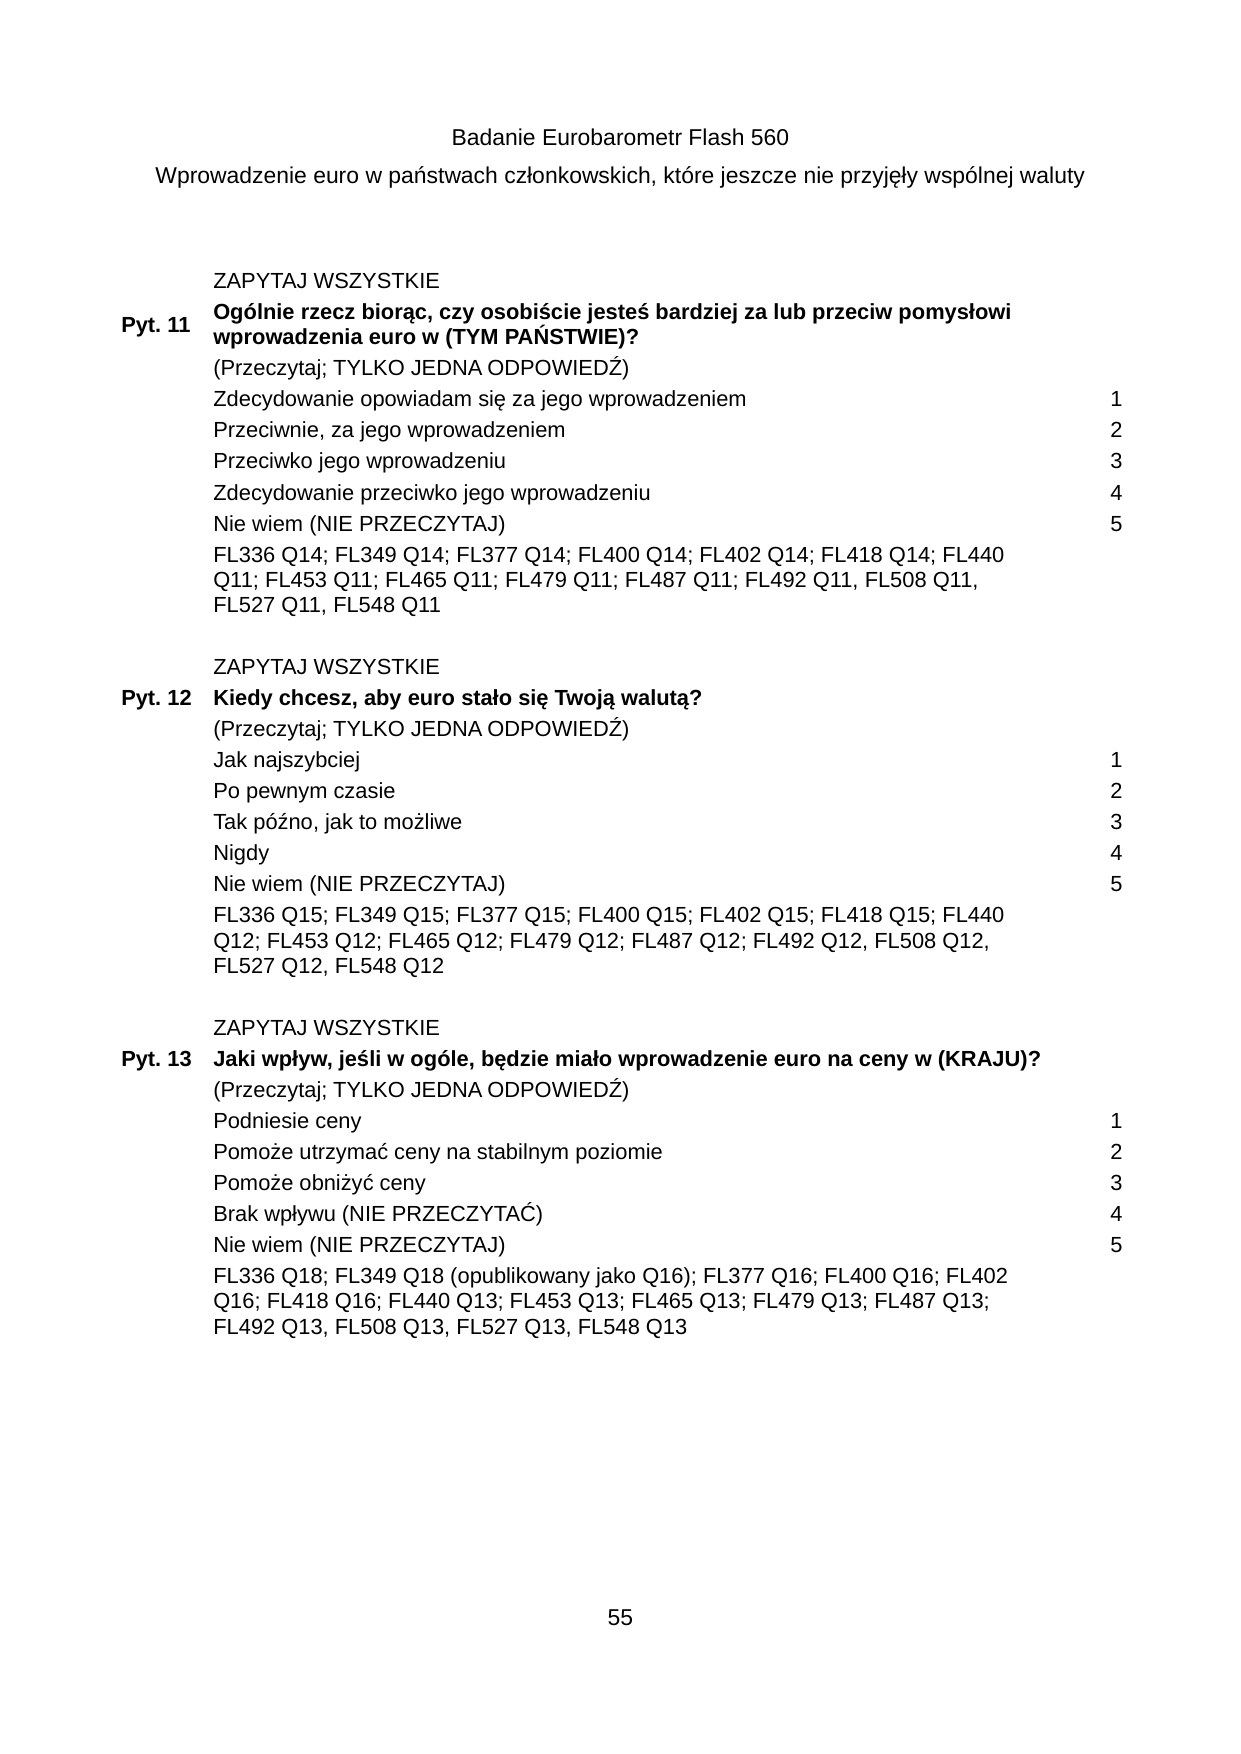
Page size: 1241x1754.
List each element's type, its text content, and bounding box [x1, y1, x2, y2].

table_cell [118, 1105, 210, 1136]
table_cell Pyt. 13 [118, 1043, 210, 1074]
table_cell 4 [1049, 476, 1125, 507]
table_cell Nie wiem (NIE PRZECZYTAJ) [210, 1229, 1049, 1260]
table_cell [118, 1167, 210, 1198]
table_cell (Przeczytaj; TYLKO JEDNA ODPOWIEDŹ) [210, 713, 1049, 744]
table_cell [118, 651, 210, 682]
table_cell 4 [1049, 837, 1125, 868]
table_cell (Przeczytaj; TYLKO JEDNA ODPOWIEDŹ) [210, 1074, 1049, 1105]
table_cell [210, 620, 1049, 651]
table_cell Przeciwko jego wprowadzeniu [210, 445, 1049, 476]
table_cell 1 [1049, 1105, 1125, 1136]
table_cell [1049, 620, 1125, 651]
table_cell [118, 713, 210, 744]
table_cell Kiedy chcesz, aby euro stało się Twoją walutą? [210, 682, 1049, 713]
table_cell [1049, 1074, 1125, 1105]
table_cell [118, 837, 210, 868]
table_cell Pyt. 11 [118, 296, 210, 352]
table_header ZAPYTAJ WSZYSTKIE [210, 265, 1049, 296]
table_cell [118, 414, 210, 445]
table_cell [118, 899, 210, 981]
table_cell [118, 620, 210, 651]
table_cell [118, 775, 210, 806]
table_cell Pyt. 12 [118, 682, 210, 713]
table_cell [1049, 981, 1125, 1012]
table_cell Ogólnie rzecz biorąc, czy osobiście jesteś bardziej za lub przeciw pomysłowi wprowadzenia euro w (TYM PAŃSTWIE)? [210, 296, 1049, 352]
table_cell Jak najszybciej [210, 744, 1049, 775]
table_cell Nigdy [210, 837, 1049, 868]
table_cell [1049, 539, 1125, 620]
table_cell [118, 1198, 210, 1229]
table_cell ZAPYTAJ WSZYSTKIE [210, 651, 1049, 682]
table_cell Nie wiem (NIE PRZECZYTAJ) [210, 508, 1049, 538]
table_cell FL336 Q14; FL349 Q14; FL377 Q14; FL400 Q14; FL402 Q14; FL418 Q14; FL440 Q11; FL453 Q11; FL465 Q11; FL479 Q11; FL487 Q11; FL492 Q11, FL508 Q11, FL527 Q11, FL548 Q11 [210, 539, 1049, 620]
table_cell [1049, 1260, 1125, 1342]
table_cell [118, 539, 210, 620]
table_cell 2 [1049, 1136, 1125, 1167]
table_cell 5 [1049, 508, 1125, 538]
table_cell Nie wiem (NIE PRZECZYTAJ) [210, 868, 1049, 899]
table_cell [118, 1229, 210, 1260]
table_cell [118, 868, 210, 899]
table_cell [1049, 899, 1125, 981]
table_header [1049, 265, 1125, 296]
table_cell Tak późno, jak to możliwe [210, 806, 1049, 837]
table_cell [1049, 713, 1125, 744]
table_cell [1049, 651, 1125, 682]
table_cell Pomoże utrzymać ceny na stabilnym poziomie [210, 1136, 1049, 1167]
table_cell [1049, 1012, 1125, 1043]
table_cell 1 [1049, 744, 1125, 775]
table_cell [118, 476, 210, 507]
table_cell 5 [1049, 1229, 1125, 1260]
table_cell Jaki wpływ, jeśli w ogóle, będzie miało wprowadzenie euro na ceny w (KRAJU)? [210, 1043, 1049, 1074]
table_cell 3 [1049, 445, 1125, 476]
table_cell [118, 1136, 210, 1167]
table_cell [1049, 296, 1125, 352]
table_cell 4 [1049, 1198, 1125, 1229]
table_cell Brak wpływu (NIE PRZECZYTAĆ) [210, 1198, 1049, 1229]
table_cell [210, 981, 1049, 1012]
table_cell FL336 Q15; FL349 Q15; FL377 Q15; FL400 Q15; FL402 Q15; FL418 Q15; FL440 Q12; FL453 Q12; FL465 Q12; FL479 Q12; FL487 Q12; FL492 Q12, FL508 Q12, FL527 Q12, FL548 Q12 [210, 899, 1049, 981]
table_cell Zdecydowanie przeciwko jego wprowadzeniu [210, 476, 1049, 507]
table_cell [118, 445, 210, 476]
table_cell Podniesie ceny [210, 1105, 1049, 1136]
table_cell Przeciwnie, za jego wprowadzeniem [210, 414, 1049, 445]
table_cell 5 [1049, 868, 1125, 899]
table_cell 2 [1049, 414, 1125, 445]
table_cell [118, 744, 210, 775]
table_cell [118, 352, 210, 383]
table_cell [1049, 1043, 1125, 1074]
table_cell [118, 508, 210, 538]
table_cell Po pewnym czasie [210, 775, 1049, 806]
table_cell [1049, 682, 1125, 713]
table_cell [118, 1074, 210, 1105]
table_cell [118, 1260, 210, 1342]
table_cell Zdecydowanie opowiadam się za jego wprowadzeniem [210, 383, 1049, 414]
table_cell [118, 1012, 210, 1043]
table_cell 3 [1049, 1167, 1125, 1198]
table_header [118, 265, 210, 296]
table_cell 3 [1049, 806, 1125, 837]
table_cell 2 [1049, 775, 1125, 806]
table_cell (Przeczytaj; TYLKO JEDNA ODPOWIEDŹ) [210, 352, 1049, 383]
table_cell FL336 Q18; FL349 Q18 (opublikowany jako Q16); FL377 Q16; FL400 Q16; FL402 Q16; FL418 Q16; FL440 Q13; FL453 Q13; FL465 Q13; FL479 Q13; FL487 Q13; FL492 Q13, FL508 Q13, FL527 Q13, FL548 Q13 [210, 1260, 1049, 1342]
table_cell 1 [1049, 383, 1125, 414]
table_cell [118, 806, 210, 837]
table_cell Pomoże obniżyć ceny [210, 1167, 1049, 1198]
table_cell [1049, 352, 1125, 383]
table_cell [118, 981, 210, 1012]
table_cell ZAPYTAJ WSZYSTKIE [210, 1012, 1049, 1043]
table_cell [118, 383, 210, 414]
